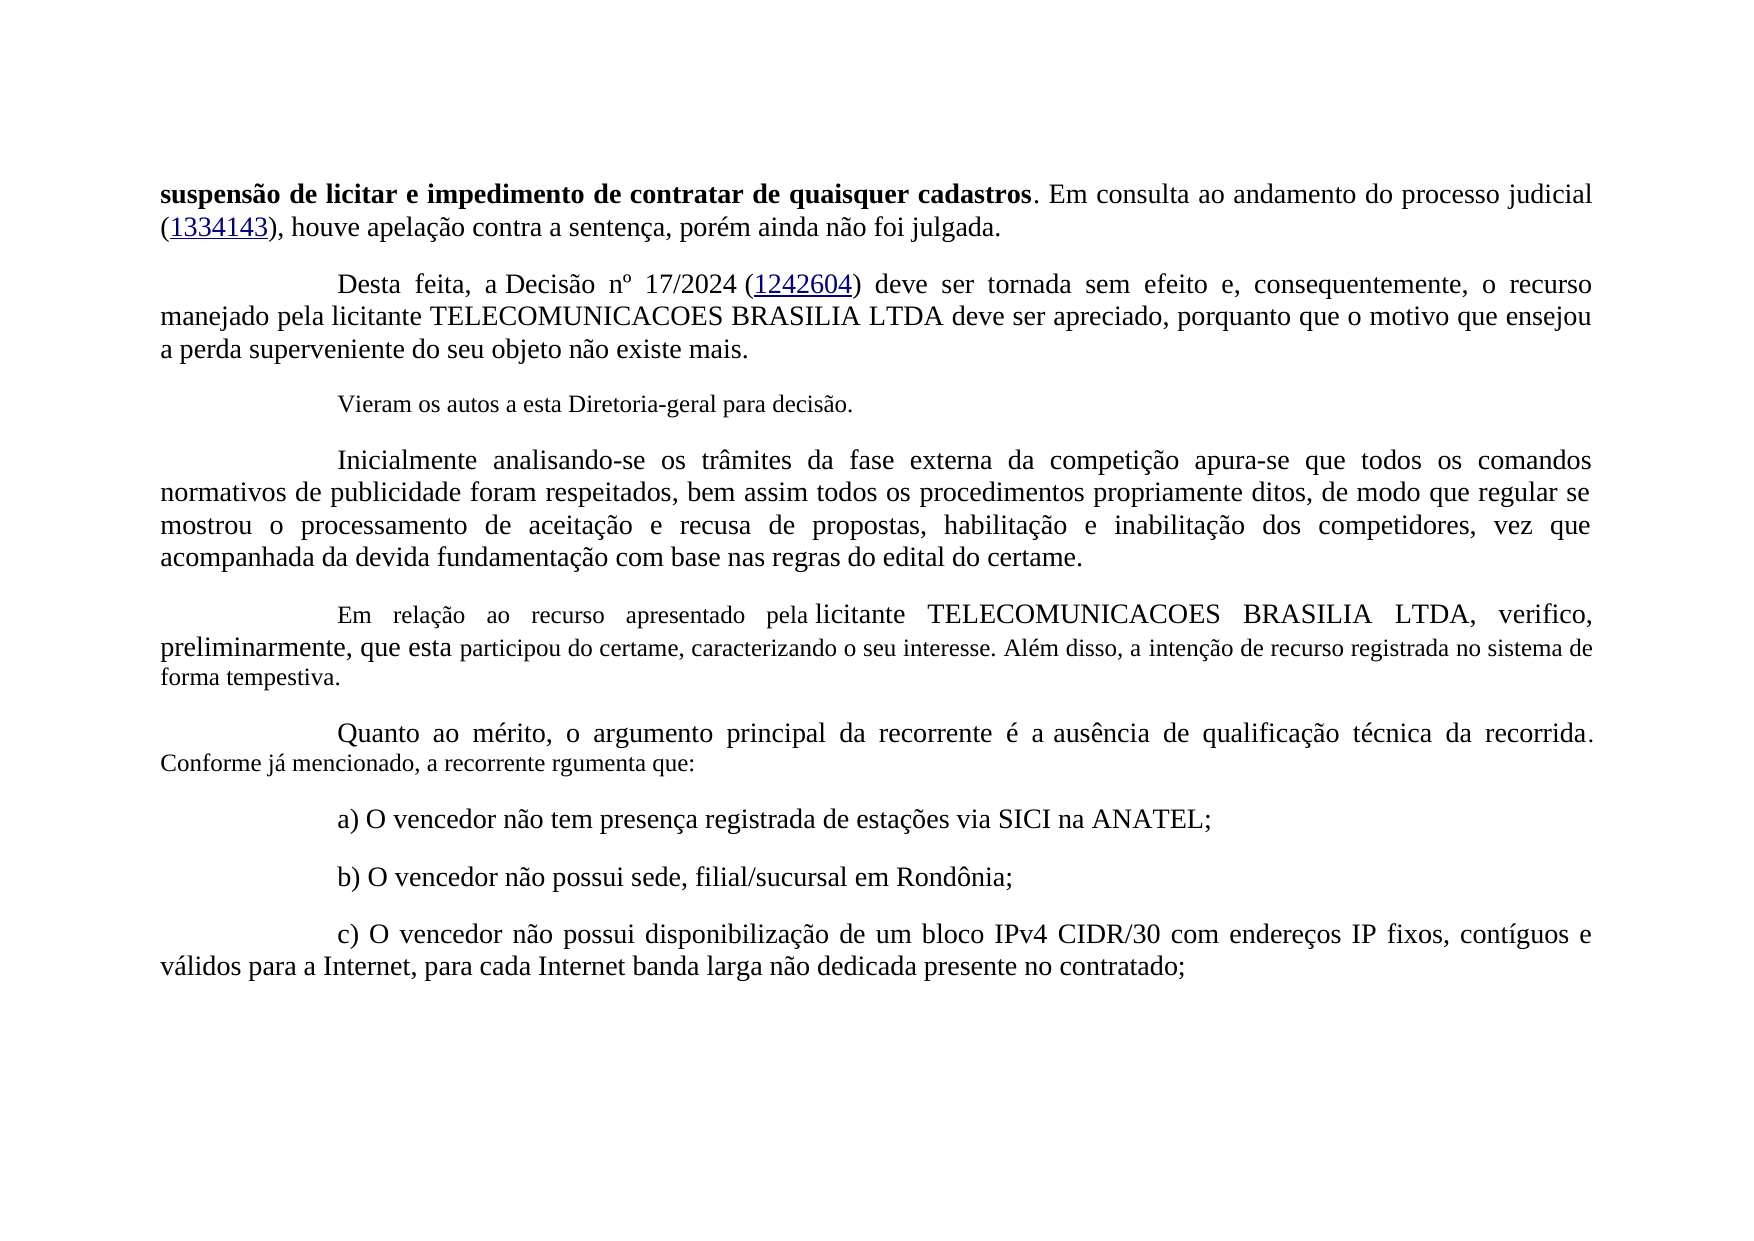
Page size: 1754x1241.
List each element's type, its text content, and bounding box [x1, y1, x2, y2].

text Em relação ao recurso apresentado pela licitante TELECOMUNICACOES BRASILIA LTDA, verifico, preliminarmente, que esta participou do certame, caracterizando o seu interesse. Além disso, a intenção de recurso registrada no sistema de forma tempestiva. [160, 597, 1594, 691]
text c) O vencedor não possui disponibilização de um bloco IPv4 CIDR/30 com endereços IP fixos, contíguos e válidos para a Internet, para cada Internet banda larga não dedicada presente no contratado; [160, 917, 1594, 982]
text b) O vencedor não possui sede, filial/sucursal em Rondônia; [160, 859, 1594, 892]
text Desta feita, a Decisão nº 17/2024 (1242604) deve ser tornada sem efeito e, consequentemente, o recurso manejado pela licitante TELECOMUNICACOES BRASILIA LTDA deve ser apreciado, porquanto que o motivo que ensejou a perda superveniente do seu objeto não existe mais. [160, 267, 1594, 364]
text Vieram os autos a esta Diretoria-geral para decisão. [160, 389, 1594, 418]
text suspensão de licitar e impedimento de contratar de quaisquer cadastros. Em consulta ao andamento do processo judicial (1334143), houve apelação contra a sentença, porém ainda não foi julgada. [160, 177, 1594, 242]
text Inicialmente analisando-se os trâmites da fase externa da competição apura-se que todos os comandos normativos de publicidade foram respeitados, bem assim todos os procedimentos propriamente ditos, de modo que regular se mostrou o processamento de aceitação e recusa de propostas, habilitação e inabilitação dos competidores, vez que acompanhada da devida fundamentação com base nas regras do edital do certame. [160, 443, 1594, 572]
text a) O vencedor não tem presença registrada de estações via SICI na ANATEL; [160, 802, 1594, 834]
text Quanto ao mérito, o argumento principal da recorrente é a ausência de qualificação técnica da recorrida. Conforme já mencionado, a recorrente rgumenta que: [160, 716, 1594, 777]
